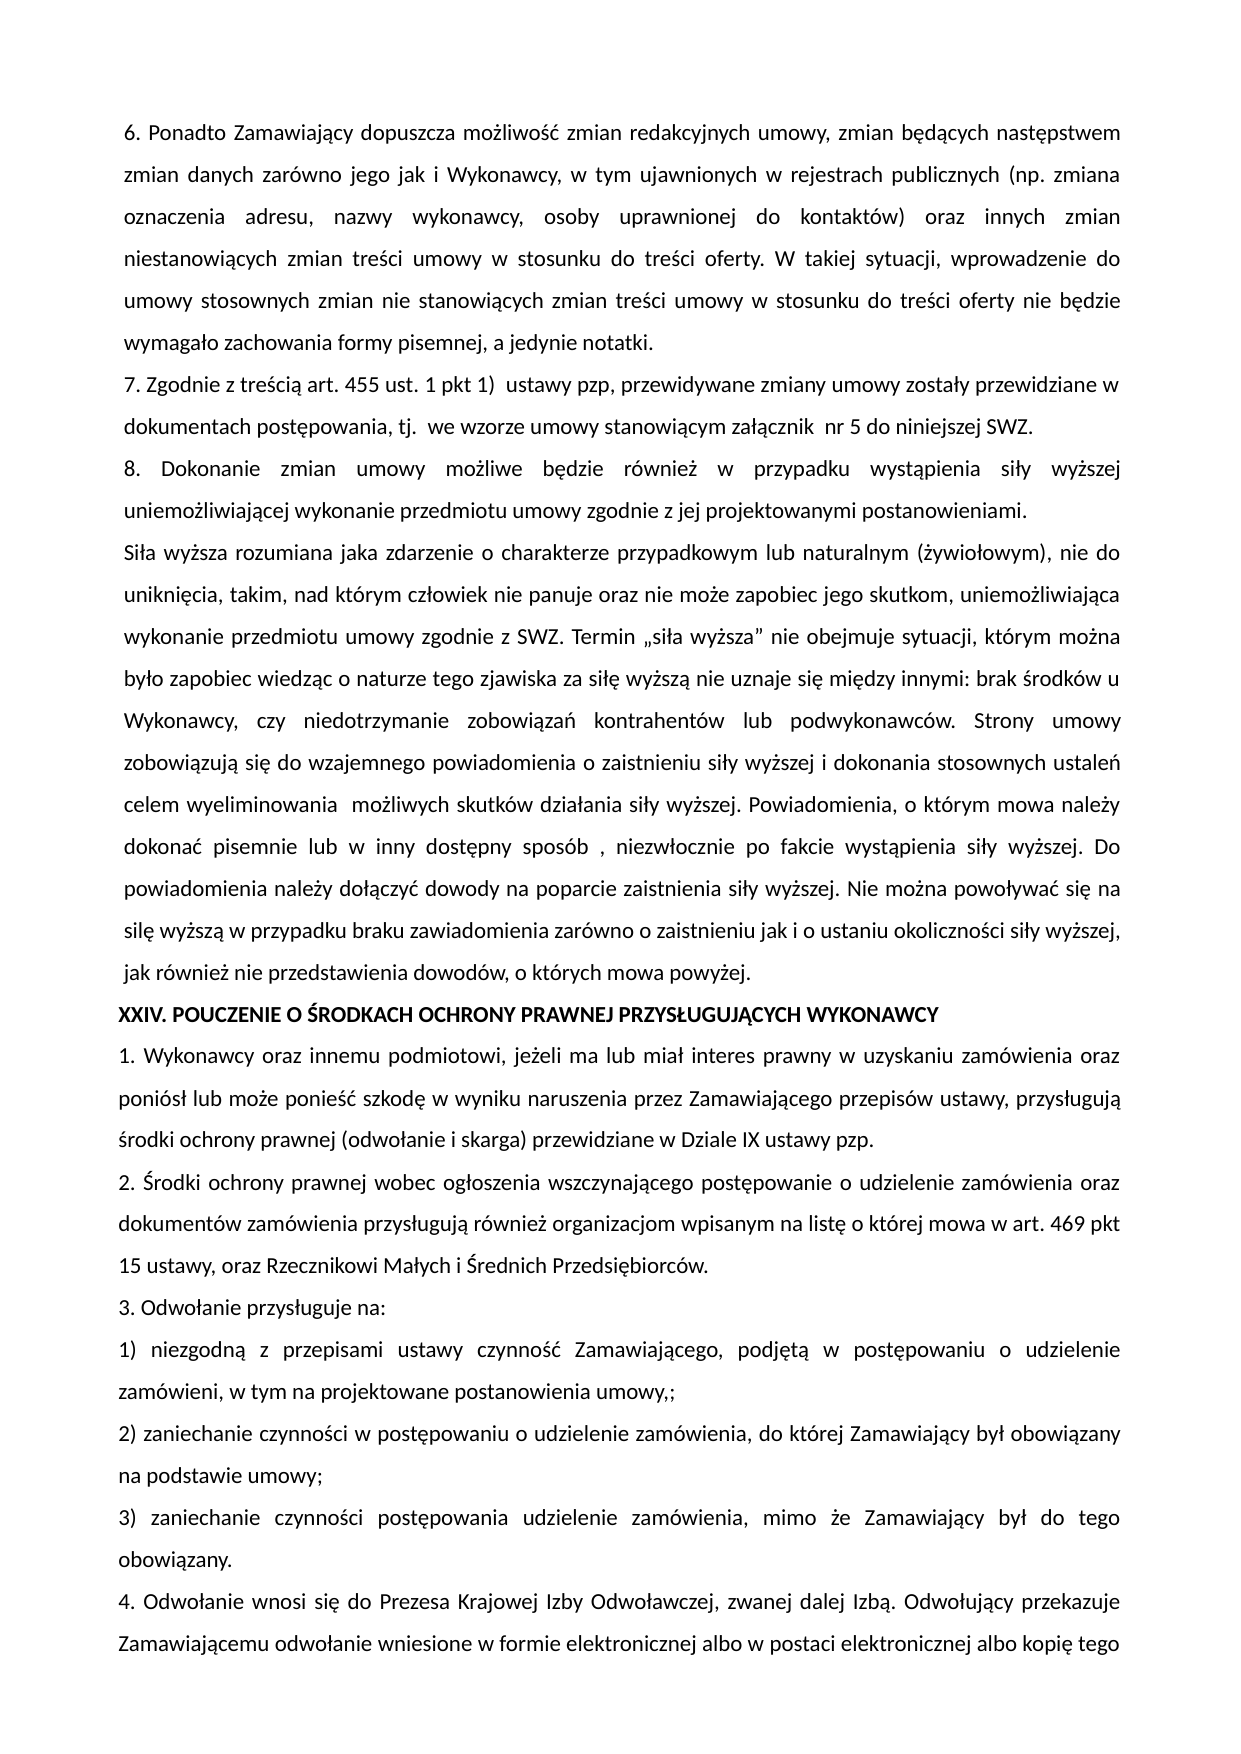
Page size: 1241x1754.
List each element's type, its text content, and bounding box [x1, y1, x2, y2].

text 1) niezgodną z przepisami ustawy czynność Zamawiającego, podjętą w postępowaniu o udzielenie zamówieni, w tym na projektowane postanowienia umowy,; [118, 1336, 1122, 1406]
text 6. Ponadto Zamawiający dopuszcza możliwość zmian redakcyjnych umowy, zmian będących następstwem zmian danych zarówno jego jak i Wykonawcy, w tym ujawnionych w rejestrach publicznych (np. zmiana oznaczenia adresu, nazwy wykonawcy, osoby uprawnionej do kontaktów) oraz innych zmian niestanowiących zmian treści umowy w stosunku do treści oferty. W takiej sytuacji, wprowadzenie do umowy stosownych zmian nie stanowiących zmian treści umowy w stosunku do treści oferty nie będzie wymagało zachowania formy pisemnej, a jedynie notatki. [123, 118, 1122, 356]
text 1. Wykonawcy oraz innemu podmiotowi, jeżeli ma lub miał interes prawny w uzyskaniu zamówienia oraz poniósł lub może ponieść szkodę w wyniku naruszenia przez Zamawiającego przepisów ustawy, przysługują środki ochrony prawnej (odwołanie i skarga) przewidziane w Dziale IX ustawy pzp. [118, 1042, 1122, 1154]
text 7. Zgodnie z treścią art. 455 ust. 1 pkt 1) ustawy pzp, przewidywane zmiany umowy zostały przewidziane w dokumentach postępowania, tj. we wzorze umowy stanowiącym załącznik nr 5 do niniejszej SWZ. [123, 370, 1122, 440]
text 3. Odwołanie przysługuje na: [118, 1293, 1122, 1322]
text 8. Dokonanie zmian umowy możliwe będzie również w przypadku wystąpienia siły wyższej uniemożliwiającej wykonanie przedmiotu umowy zgodnie z jej projektowanymi postanowieniami. [123, 454, 1122, 524]
text XXIV. POUCZENIE O ŚRODKACH OCHRONY PRAWNEJ PRZYSŁUGUJĄCYCH WYKONAWCY [118, 1000, 1122, 1028]
text 2) zaniechanie czynności w postępowaniu o udzielenie zamówienia, do której Zamawiający był obowiązany na podstawie umowy; [118, 1419, 1122, 1489]
text 2. Środki ochrony prawnej wobec ogłoszenia wszczynającego postępowanie o udzielenie zamówienia oraz dokumentów zamówienia przysługują również organizacjom wpisanym na listę o której mowa w art. 469 pkt 15 ustawy, oraz Rzecznikowi Małych i Średnich Przedsiębiorców. [118, 1168, 1122, 1279]
text Siła wyższa rozumiana jaka zdarzenie o charakterze przypadkowym lub naturalnym (żywiołowym), nie do uniknięcia, takim, nad którym człowiek nie panuje oraz nie może zapobiec jego skutkom, uniemożliwiająca wykonanie przedmiotu umowy zgodnie z SWZ. Termin „siła wyższa” nie obejmuje sytuacji, którym można było zapobiec wiedząc o naturze tego zjawiska za siłę wyższą nie uznaje się między innymi: brak środków u Wykonawcy, czy niedotrzymanie zobowiązań kontrahentów lub podwykonawców. Strony umowy zobowiązują się do wzajemnego powiadomienia o zaistnieniu siły wyższej i dokonania stosownych ustaleń celem wyeliminowania możliwych skutków działania siły wyższej. Powiadomienia, o którym mowa należy dokonać pisemnie lub w inny dostępny sposób , niezwłocznie po fakcie wystąpienia siły wyższej. Do powiadomienia należy dołączyć dowody na poparcie zaistnienia siły wyższej. Nie można powoływać się na silę wyższą w przypadku braku zawiadomienia zarówno o zaistnieniu jak i o ustaniu okoliczności siły wyższej, jak również nie przedstawienia dowodów, o których mowa powyżej. [123, 538, 1122, 986]
text 4. Odwołanie wnosi się do Prezesa Krajowej Izby Odwoławczej, zwanej dalej Izbą. Odwołujący przekazuje Zamawiającemu odwołanie wniesione w formie elektronicznej albo w postaci elektronicznej albo kopię tego [118, 1587, 1122, 1657]
text 3) zaniechanie czynności postępowania udzielenie zamówienia, mimo że Zamawiający był do tego obowiązany. [118, 1503, 1122, 1573]
